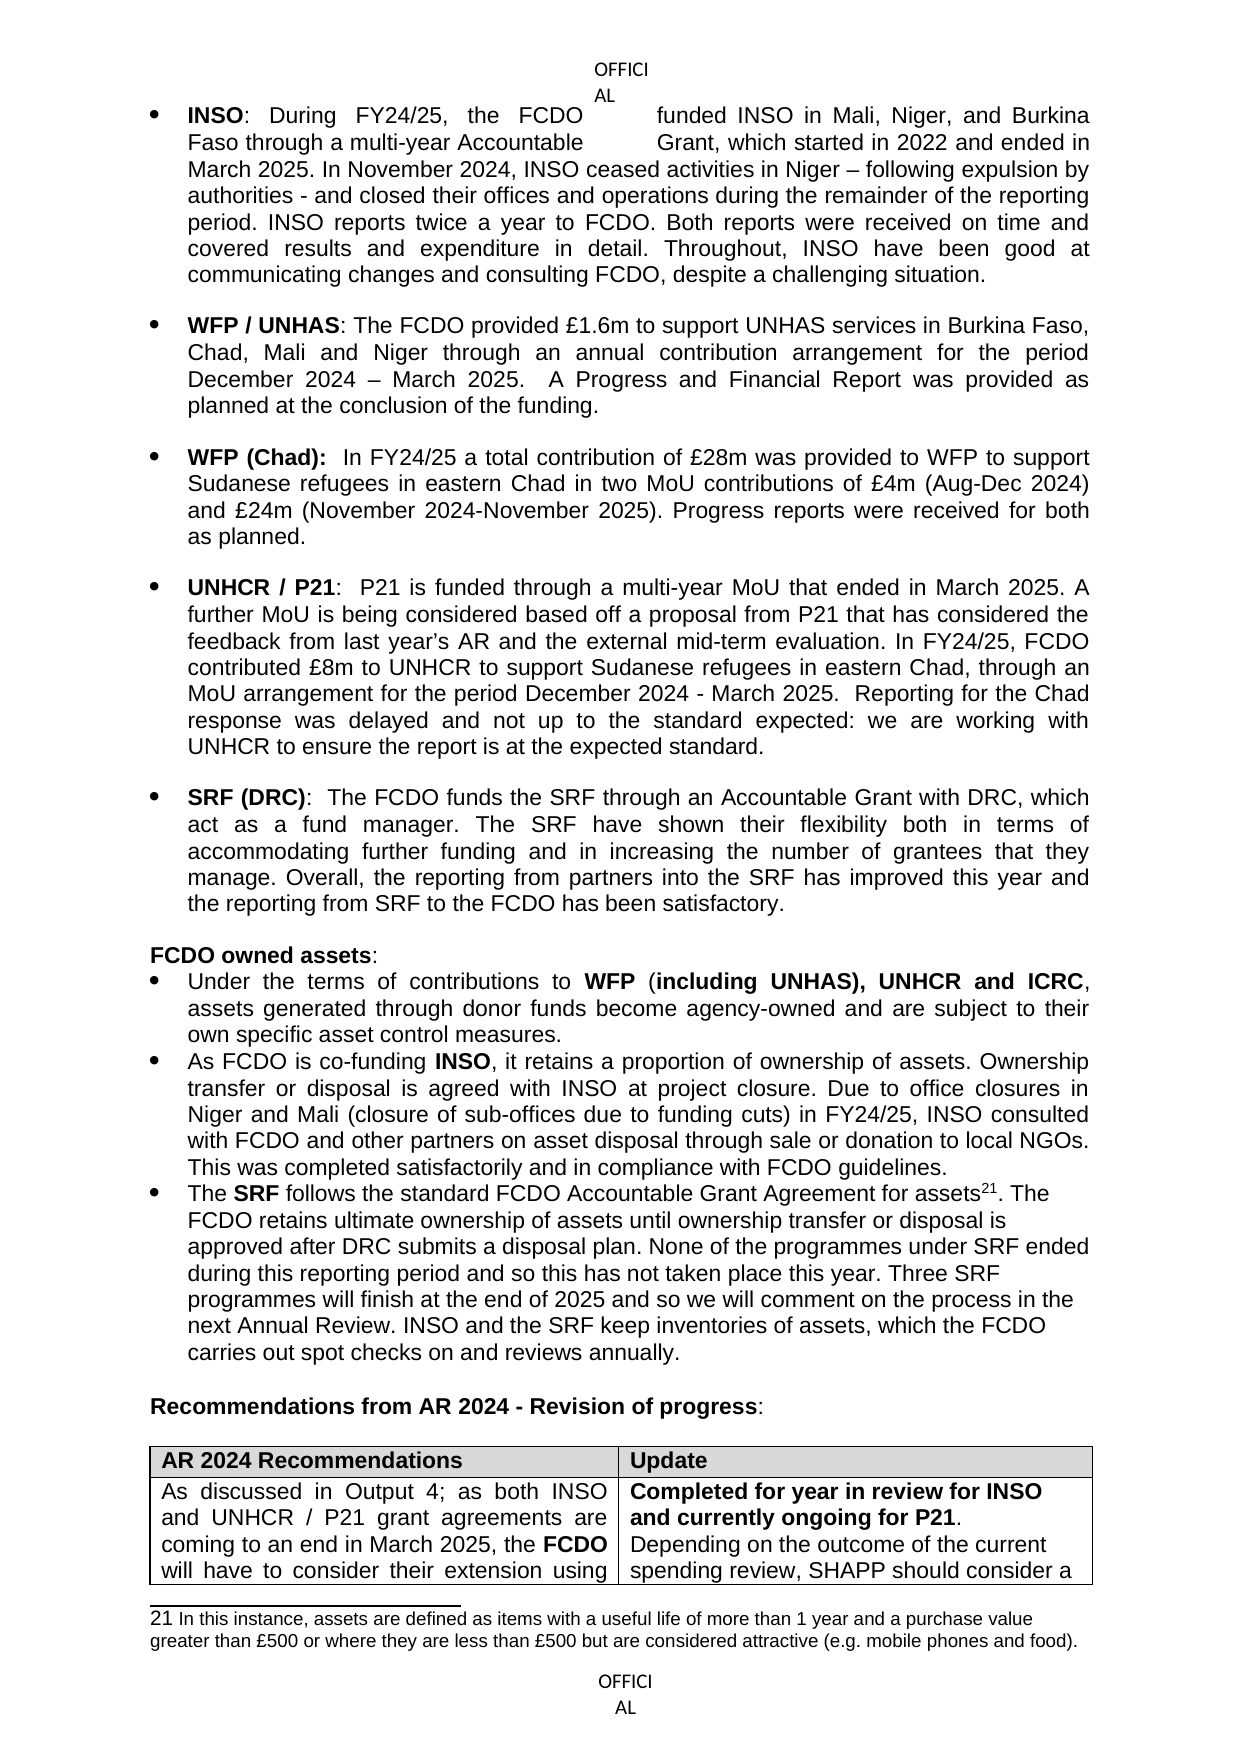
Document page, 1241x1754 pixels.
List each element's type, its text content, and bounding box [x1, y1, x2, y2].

text FCDO owned assets: [150, 942, 1090, 968]
text Recommendations from AR 2024 - Revision of progress: [150, 1393, 1090, 1419]
list UNHCR / P21: P21 is funded through a multi-year MoU that ended in March 2025. A further MoU is being considered based off a proposal from P21 that has considered the feedback from last year’s AR and the external mid-term evaluation. In FY24/25, FCDO contributed £8m to UNHCR to support Sudanese refugees in eastern Chad, through an MoU arrangement for the period December 2024 - March 2025. Reporting for the Chad response was delayed and not up to the standard expected: we are working with UNHCR to ensure the report is at the expected standard. [150, 574, 1090, 759]
list SRF (DRC): The FCDO funds the SRF through an Accountable Grant with DRC, which act as a fund manager. The SRF have shown their flexibility both in terms of accommodating further funding and in increasing the number of grantees that they manage. Overall, the reporting from partners into the SRF has improved this year and the reporting from SRF to the FCDO has been satisfactory. [150, 784, 1090, 917]
list WFP (Chad): In FY24/25 a total contribution of £28m was provided to WFP to support Sudanese refugees in eastern Chad in two MoU contributions of £4m (Aug-Dec 2024) and £24m (November 2024-November 2025). Progress reports were received for both as planned. [150, 443, 1090, 549]
table_header AR 2024 Recommendations [151, 1447, 618, 1477]
table_header Update [619, 1447, 1092, 1477]
table_cell As discussed in Output 4; as both INSO and UNHCR / P21 grant agreements are coming to an end in March 2025, the FCDO will have to consider their extension using [151, 1478, 618, 1583]
list INSO: During FY24/25, the FCDO funded INSO in Mali, Niger, and Burkina Faso through a multi-year Accountable Grant, which started in 2022 and ended in March 2025. In November 2024, INSO ceased activities in Niger – following expulsion by authorities - and closed their offices and operations during the remainder of the reporting period. INSO reports twice a year to FCDO. Both reports were received on time and covered results and expenditure in detail. Throughout, INSO have been good at communicating changes and consulting FCDO, despite a challenging situation. [150, 102, 1090, 287]
list In this instance, assets are defined as items with a useful life of more than 1 year and a purchase value greater than £500 or where they are less than £500 but are considered attractive (e.g. mobile phones and food). [150, 1606, 1090, 1651]
list As FCDO is co-funding INSO, it retains a proportion of ownership of assets. Ownership transfer or disposal is agreed with INSO at project closure. Due to office closures in Niger and Mali (closure of sub-offices due to funding cuts) in FY24/25, INSO consulted with FCDO and other partners on asset disposal through sale or donation to local NGOs. This was completed satisfactorily and in compliance with FCDO guidelines. [150, 1048, 1090, 1180]
list The SRF follows the standard FCDO Accountable Grant Agreement for assets. The FCDO retains ultimate ownership of assets until ownership transfer or disposal is approved after DRC submits a disposal plan. None of the programmes under SRF ended during this reporting period and so this has not taken place this year. Three SRF programmes will finish at the end of 2025 and so we will comment on the process in the next Annual Review. INSO and the SRF keep inventories of assets, which the FCDO carries out spot checks on and reviews annually. [150, 1180, 1090, 1365]
list WFP / UNHAS: The FCDO provided £1.6m to support UNHAS services in Burkina Faso, Chad, Mali and Niger through an annual contribution arrangement for the period December 2024 – March 2025. A Progress and Financial Report was provided as planned at the conclusion of the funding. [150, 312, 1090, 418]
list Under the terms of contributions to WFP (including UNHAS), UNHCR and ICRC, assets generated through donor funds become agency-owned and are subject to their own specific asset control measures. [150, 968, 1090, 1048]
table_cell Completed for year in review for INSO and currently ongoing for P21. Depending on the outcome of the current spending review, SHAPP should consider a [619, 1478, 1092, 1583]
